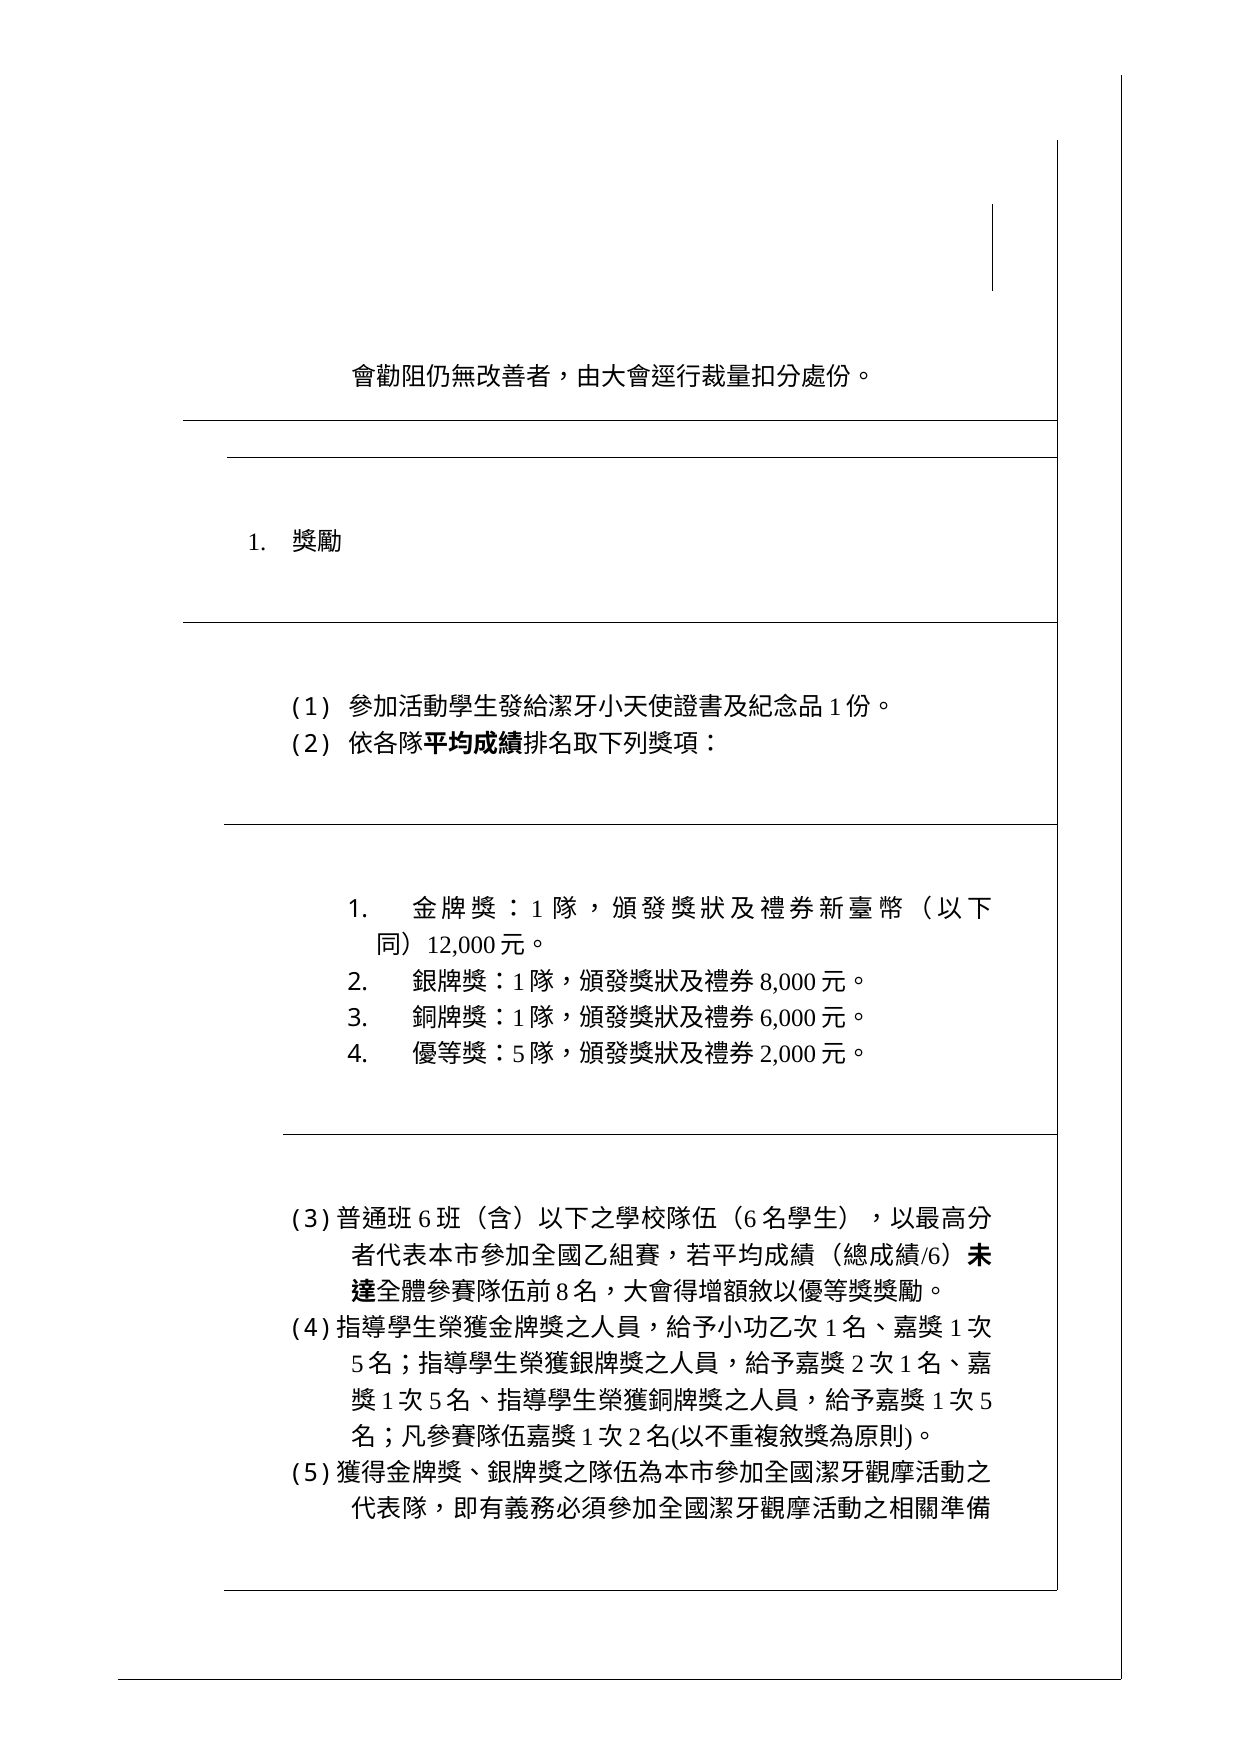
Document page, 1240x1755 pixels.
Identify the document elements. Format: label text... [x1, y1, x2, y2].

list 金牌獎：1隊，頒發獎狀及禮券新臺幣（以下同）12,000元。 [282, 824, 1057, 961]
list 銀牌獎：1隊，頒發獎狀及禮券8,000元。 [282, 961, 1057, 997]
list 獲得金牌獎、銀牌獎之隊伍為本市參加全國潔牙觀摩活動之代表隊，即有義務必須參加全國潔牙觀摩活動之相關準備，若無法參加將追回原名次獎狀、禮券及指導學生之行政獎勵，改以優等獎處理，所缺獎項再依各隊總成績遞補。 [223, 1453, 1057, 1590]
list 獎勵 [183, 457, 1057, 622]
list 普通班6班（含）以下之學校隊伍（6名學生），以最高分者代表本市參加全國乙組賽，若平均成績（總成績/6）未達全體參賽隊伍前8名，大會得增額敘以優等獎獎勵。 [223, 1134, 1057, 1308]
list 參加活動學生發給潔牙小天使證書及紀念品1份。 [223, 622, 1057, 723]
list 銅牌獎：1隊，頒發獎狀及禮券6,000元。 [282, 997, 1057, 1033]
list 依各隊平均成績排名取下列獎項： [223, 723, 1057, 824]
list 優等獎：5隊，頒發獎狀及禮券2,000元。 [282, 1033, 1057, 1134]
list 會勸阻仍無改善者，由大會逕行裁量扣分處份。 [227, 291, 1057, 457]
list 指導學生榮獲金牌獎之人員，給予小功乙次1名、嘉獎1次5名；指導學生榮獲銀牌獎之人員，給予嘉獎2次1名、嘉獎1次5名、指導學生榮獲銅牌獎之人員，給予嘉獎1次5名；凡參賽隊伍嘉獎1次2名(以不重複敘獎為原則)。 [223, 1308, 1057, 1453]
